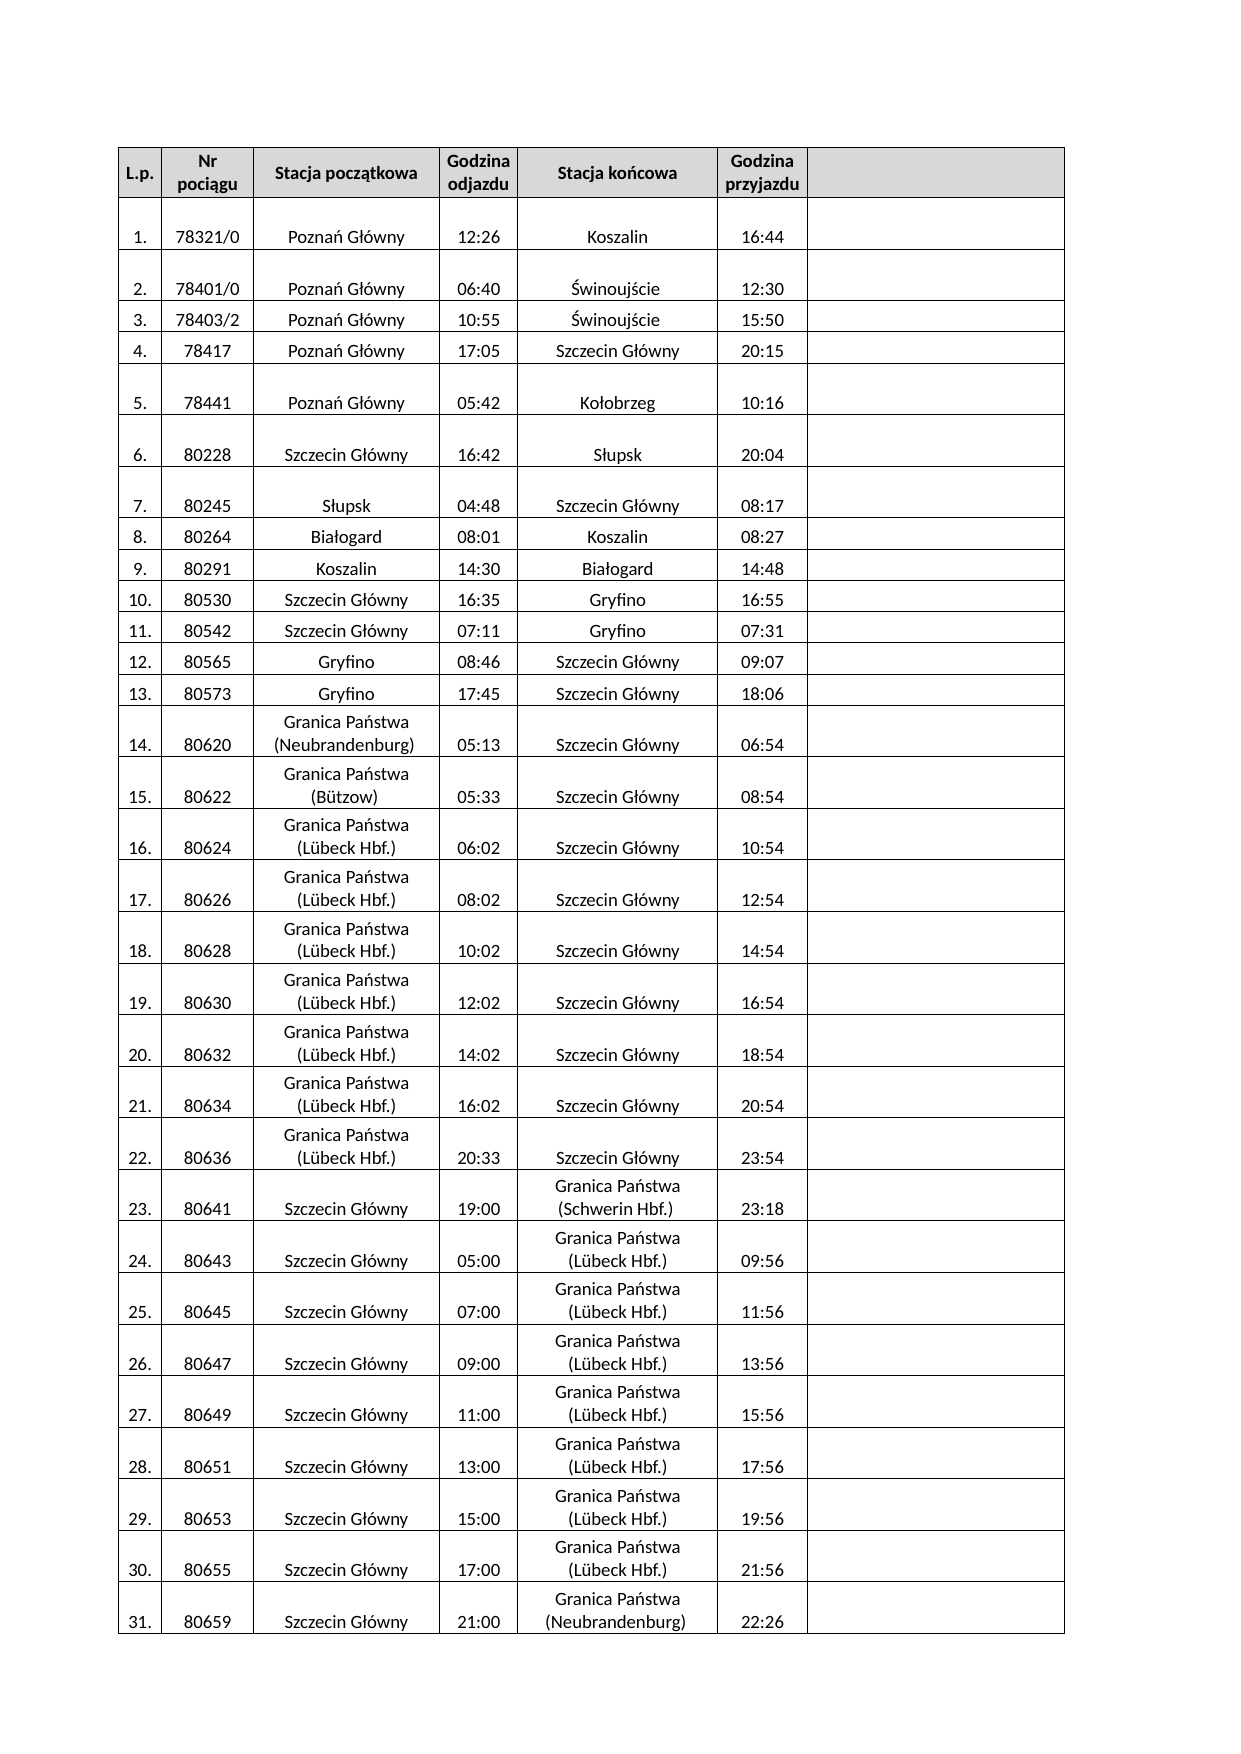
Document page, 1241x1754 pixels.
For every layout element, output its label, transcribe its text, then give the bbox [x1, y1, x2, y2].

table_cell 1. [119, 198, 161, 248]
table_cell Granica Państwa (Lübeck Hbf.) [518, 1428, 717, 1478]
table_cell 7. [119, 467, 161, 517]
table_cell 07:00 [440, 1273, 517, 1323]
table_cell Granica Państwa (Lübeck Hbf.) [518, 1531, 717, 1581]
table_cell [808, 643, 1064, 673]
table_cell 20:54 [718, 1067, 807, 1117]
table_cell 09:00 [440, 1325, 517, 1375]
table_cell [808, 860, 1064, 911]
table_cell Szczecin Główny [518, 860, 717, 911]
table_cell [808, 198, 1064, 248]
table_cell Szczecin Główny [254, 1531, 439, 1581]
table_cell [808, 675, 1064, 705]
table_cell Granica Państwa (Lübeck Hbf.) [254, 1067, 439, 1117]
table_header Godzina odjazdu [440, 148, 517, 197]
table_cell 80634 [162, 1067, 253, 1117]
table_cell 18. [119, 912, 161, 962]
table_cell 10. [119, 581, 161, 611]
table_cell Szczecin Główny [254, 1428, 439, 1478]
table_cell Granica Państwa (Schwerin Hbf.) [518, 1170, 717, 1220]
table_cell 28. [119, 1428, 161, 1478]
table_cell [808, 550, 1064, 580]
table_cell Szczecin Główny [518, 706, 717, 756]
table_cell Gryfino [254, 643, 439, 673]
table_cell 9. [119, 550, 161, 580]
table_cell Granica Państwa (Neubrandenburg) [518, 1582, 717, 1633]
table_cell 16:35 [440, 581, 517, 611]
table_cell 05:00 [440, 1221, 517, 1272]
table_cell Białogard [518, 550, 717, 580]
table_cell [808, 1170, 1064, 1220]
table_cell 3. [119, 301, 161, 331]
table_cell 11. [119, 612, 161, 642]
table_cell [808, 1531, 1064, 1581]
table_cell 80626 [162, 860, 253, 911]
table_cell Szczecin Główny [254, 1170, 439, 1220]
table_cell 16:44 [718, 198, 807, 248]
table_cell [808, 912, 1064, 962]
table_cell 30. [119, 1531, 161, 1581]
table_cell [808, 1428, 1064, 1478]
table_cell 2. [119, 250, 161, 300]
table_cell 15:50 [718, 301, 807, 331]
table_cell Białogard [254, 518, 439, 548]
table_cell 21:56 [718, 1531, 807, 1581]
table_cell Szczecin Główny [518, 467, 717, 517]
table_cell 21. [119, 1067, 161, 1117]
table_cell 06:40 [440, 250, 517, 300]
table_cell Kołobrzeg [518, 364, 717, 414]
table_cell 17:45 [440, 675, 517, 705]
table_cell 80620 [162, 706, 253, 756]
table_cell Granica Państwa (Lübeck Hbf.) [254, 1118, 439, 1169]
table_header Godzina przyjazdu [718, 148, 807, 197]
table_cell Szczecin Główny [254, 1376, 439, 1427]
table_cell 17. [119, 860, 161, 911]
table_cell Granica Państwa (Lübeck Hbf.) [254, 1015, 439, 1066]
table_cell 08:02 [440, 860, 517, 911]
table_cell Szczecin Główny [518, 643, 717, 673]
table_cell [808, 809, 1064, 859]
table_cell Granica Państwa (Lübeck Hbf.) [518, 1376, 717, 1427]
table_cell Poznań Główny [254, 198, 439, 248]
table_cell 07:11 [440, 612, 517, 642]
table_cell Świnoujście [518, 301, 717, 331]
table_header Stacja końcowa [518, 148, 717, 197]
table_cell [808, 1067, 1064, 1117]
table_cell [808, 612, 1064, 642]
table_cell [808, 1273, 1064, 1323]
table_cell [808, 1325, 1064, 1375]
table_cell Koszalin [518, 518, 717, 548]
table_cell 6. [119, 415, 161, 466]
table_cell [808, 1221, 1064, 1272]
table_cell 23. [119, 1170, 161, 1220]
table_cell 14. [119, 706, 161, 756]
table_cell 80542 [162, 612, 253, 642]
table_cell [808, 1376, 1064, 1427]
table_cell [808, 757, 1064, 808]
table_cell 08:27 [718, 518, 807, 548]
table_cell 14:02 [440, 1015, 517, 1066]
table_cell [808, 250, 1064, 300]
table_cell Szczecin Główny [254, 612, 439, 642]
table_cell 15:00 [440, 1479, 517, 1530]
table_cell 78401/0 [162, 250, 253, 300]
table_cell Szczecin Główny [254, 1479, 439, 1530]
table_cell Koszalin [254, 550, 439, 580]
table_cell 80647 [162, 1325, 253, 1375]
table_cell [808, 1479, 1064, 1530]
table_cell 80649 [162, 1376, 253, 1427]
table_cell Granica Państwa (Lübeck Hbf.) [254, 809, 439, 859]
table_cell 05:42 [440, 364, 517, 414]
table_cell 78441 [162, 364, 253, 414]
table_cell 10:54 [718, 809, 807, 859]
table_cell 25. [119, 1273, 161, 1323]
table_cell Szczecin Główny [518, 1067, 717, 1117]
table_cell [808, 581, 1064, 611]
table_cell Granica Państwa (Lübeck Hbf.) [518, 1325, 717, 1375]
table_cell 16:55 [718, 581, 807, 611]
table_cell 08:46 [440, 643, 517, 673]
table_cell 5. [119, 364, 161, 414]
table_cell [808, 364, 1064, 414]
table_header Nr pociągu [162, 148, 253, 197]
table_cell 19:00 [440, 1170, 517, 1220]
table_cell 09:56 [718, 1221, 807, 1272]
table_cell 21:00 [440, 1582, 517, 1633]
table_cell 04:48 [440, 467, 517, 517]
table_cell 80636 [162, 1118, 253, 1169]
table_cell 05:13 [440, 706, 517, 756]
table_cell 15. [119, 757, 161, 808]
table_cell 16:42 [440, 415, 517, 466]
table_cell Szczecin Główny [254, 581, 439, 611]
table_cell 23:18 [718, 1170, 807, 1220]
table_cell Słupsk [518, 415, 717, 466]
table_cell Granica Państwa (Bützow) [254, 757, 439, 808]
table_cell [808, 332, 1064, 362]
table_cell 16:54 [718, 964, 807, 1014]
table_cell 80643 [162, 1221, 253, 1272]
table_cell 09:07 [718, 643, 807, 673]
table_cell 14:48 [718, 550, 807, 580]
table_cell Szczecin Główny [254, 1221, 439, 1272]
table_cell 80641 [162, 1170, 253, 1220]
table_cell Szczecin Główny [518, 912, 717, 962]
table_cell 80573 [162, 675, 253, 705]
table_cell 18:54 [718, 1015, 807, 1066]
table_cell 26. [119, 1325, 161, 1375]
table_cell 20. [119, 1015, 161, 1066]
table_cell [808, 467, 1064, 517]
table_cell 19:56 [718, 1479, 807, 1530]
table_cell Gryfino [518, 612, 717, 642]
table_cell Poznań Główny [254, 332, 439, 362]
table_cell 78403/2 [162, 301, 253, 331]
table_cell 80264 [162, 518, 253, 548]
table_cell Słupsk [254, 467, 439, 517]
table_cell [808, 518, 1064, 548]
table_cell Szczecin Główny [254, 1273, 439, 1323]
table_cell 10:16 [718, 364, 807, 414]
table_cell 80651 [162, 1428, 253, 1478]
table_cell Koszalin [518, 198, 717, 248]
table_cell 13:56 [718, 1325, 807, 1375]
table_cell 29. [119, 1479, 161, 1530]
table_cell 80530 [162, 581, 253, 611]
table_cell 80653 [162, 1479, 253, 1530]
table_cell 07:31 [718, 612, 807, 642]
table_cell Szczecin Główny [518, 1015, 717, 1066]
table_cell 80291 [162, 550, 253, 580]
table_cell 80245 [162, 467, 253, 517]
table_cell 19. [119, 964, 161, 1014]
table_cell Gryfino [254, 675, 439, 705]
table_cell Poznań Główny [254, 364, 439, 414]
table_cell 80622 [162, 757, 253, 808]
table_cell Poznań Główny [254, 250, 439, 300]
table_cell 78321/0 [162, 198, 253, 248]
table_cell Granica Państwa (Lübeck Hbf.) [518, 1479, 717, 1530]
table_cell 15:56 [718, 1376, 807, 1427]
table_cell 13. [119, 675, 161, 705]
table_cell 20:33 [440, 1118, 517, 1169]
table_cell 08:54 [718, 757, 807, 808]
table_cell 17:56 [718, 1428, 807, 1478]
table_cell 12:54 [718, 860, 807, 911]
table_cell Granica Państwa (Lübeck Hbf.) [518, 1221, 717, 1272]
table_cell 05:33 [440, 757, 517, 808]
table_cell Granica Państwa (Lübeck Hbf.) [254, 964, 439, 1014]
table_cell 20:15 [718, 332, 807, 362]
table_cell [808, 706, 1064, 756]
table_cell 08:01 [440, 518, 517, 548]
table_cell 80628 [162, 912, 253, 962]
table_cell 80655 [162, 1531, 253, 1581]
table_cell 11:56 [718, 1273, 807, 1323]
table_cell 80659 [162, 1582, 253, 1633]
table_cell Szczecin Główny [518, 757, 717, 808]
table_cell 78417 [162, 332, 253, 362]
table_cell [808, 1118, 1064, 1169]
table_cell Szczecin Główny [518, 964, 717, 1014]
table_cell Szczecin Główny [518, 809, 717, 859]
table_cell Granica Państwa (Neubrandenburg) [254, 706, 439, 756]
table_cell Szczecin Główny [518, 1118, 717, 1169]
table_cell Szczecin Główny [254, 415, 439, 466]
table_cell [808, 301, 1064, 331]
table_cell 17:05 [440, 332, 517, 362]
table_cell 23:54 [718, 1118, 807, 1169]
table_cell [808, 415, 1064, 466]
table_cell Świnoujście [518, 250, 717, 300]
table_cell 13:00 [440, 1428, 517, 1478]
table_cell 18:06 [718, 675, 807, 705]
table_cell Szczecin Główny [254, 1582, 439, 1633]
table_cell Szczecin Główny [518, 332, 717, 362]
table_cell 80565 [162, 643, 253, 673]
table_cell 11:00 [440, 1376, 517, 1427]
table_cell 12:30 [718, 250, 807, 300]
table_cell 16. [119, 809, 161, 859]
table_cell 12. [119, 643, 161, 673]
table_cell 80645 [162, 1273, 253, 1323]
table_header L.p. [119, 148, 161, 197]
table_cell 06:54 [718, 706, 807, 756]
table_cell 22:26 [718, 1582, 807, 1633]
table_cell 80632 [162, 1015, 253, 1066]
table_cell 22. [119, 1118, 161, 1169]
table_cell [808, 1582, 1064, 1633]
table_cell 06:02 [440, 809, 517, 859]
table_cell Granica Państwa (Lübeck Hbf.) [254, 860, 439, 911]
table_cell [808, 1015, 1064, 1066]
table_cell 10:02 [440, 912, 517, 962]
table_cell 80228 [162, 415, 253, 466]
table_cell 20:04 [718, 415, 807, 466]
table_cell 08:17 [718, 467, 807, 517]
table_cell Gryfino [518, 581, 717, 611]
table_header [808, 148, 1064, 197]
table_cell 24. [119, 1221, 161, 1272]
table_cell 80624 [162, 809, 253, 859]
table_cell Poznań Główny [254, 301, 439, 331]
table_cell 14:30 [440, 550, 517, 580]
table_cell [808, 964, 1064, 1014]
table_cell Granica Państwa (Lübeck Hbf.) [254, 912, 439, 962]
table_cell 17:00 [440, 1531, 517, 1581]
table_cell Szczecin Główny [254, 1325, 439, 1375]
table_cell Szczecin Główny [518, 675, 717, 705]
table_cell 8. [119, 518, 161, 548]
table_cell 16:02 [440, 1067, 517, 1117]
table_cell 12:02 [440, 964, 517, 1014]
table_cell 31. [119, 1582, 161, 1633]
table_cell 80630 [162, 964, 253, 1014]
table_header Stacja początkowa [254, 148, 439, 197]
table_cell 4. [119, 332, 161, 362]
table_cell 27. [119, 1376, 161, 1427]
table_cell Granica Państwa (Lübeck Hbf.) [518, 1273, 717, 1323]
table_cell 10:55 [440, 301, 517, 331]
table_cell 12:26 [440, 198, 517, 248]
table_cell 14:54 [718, 912, 807, 962]
